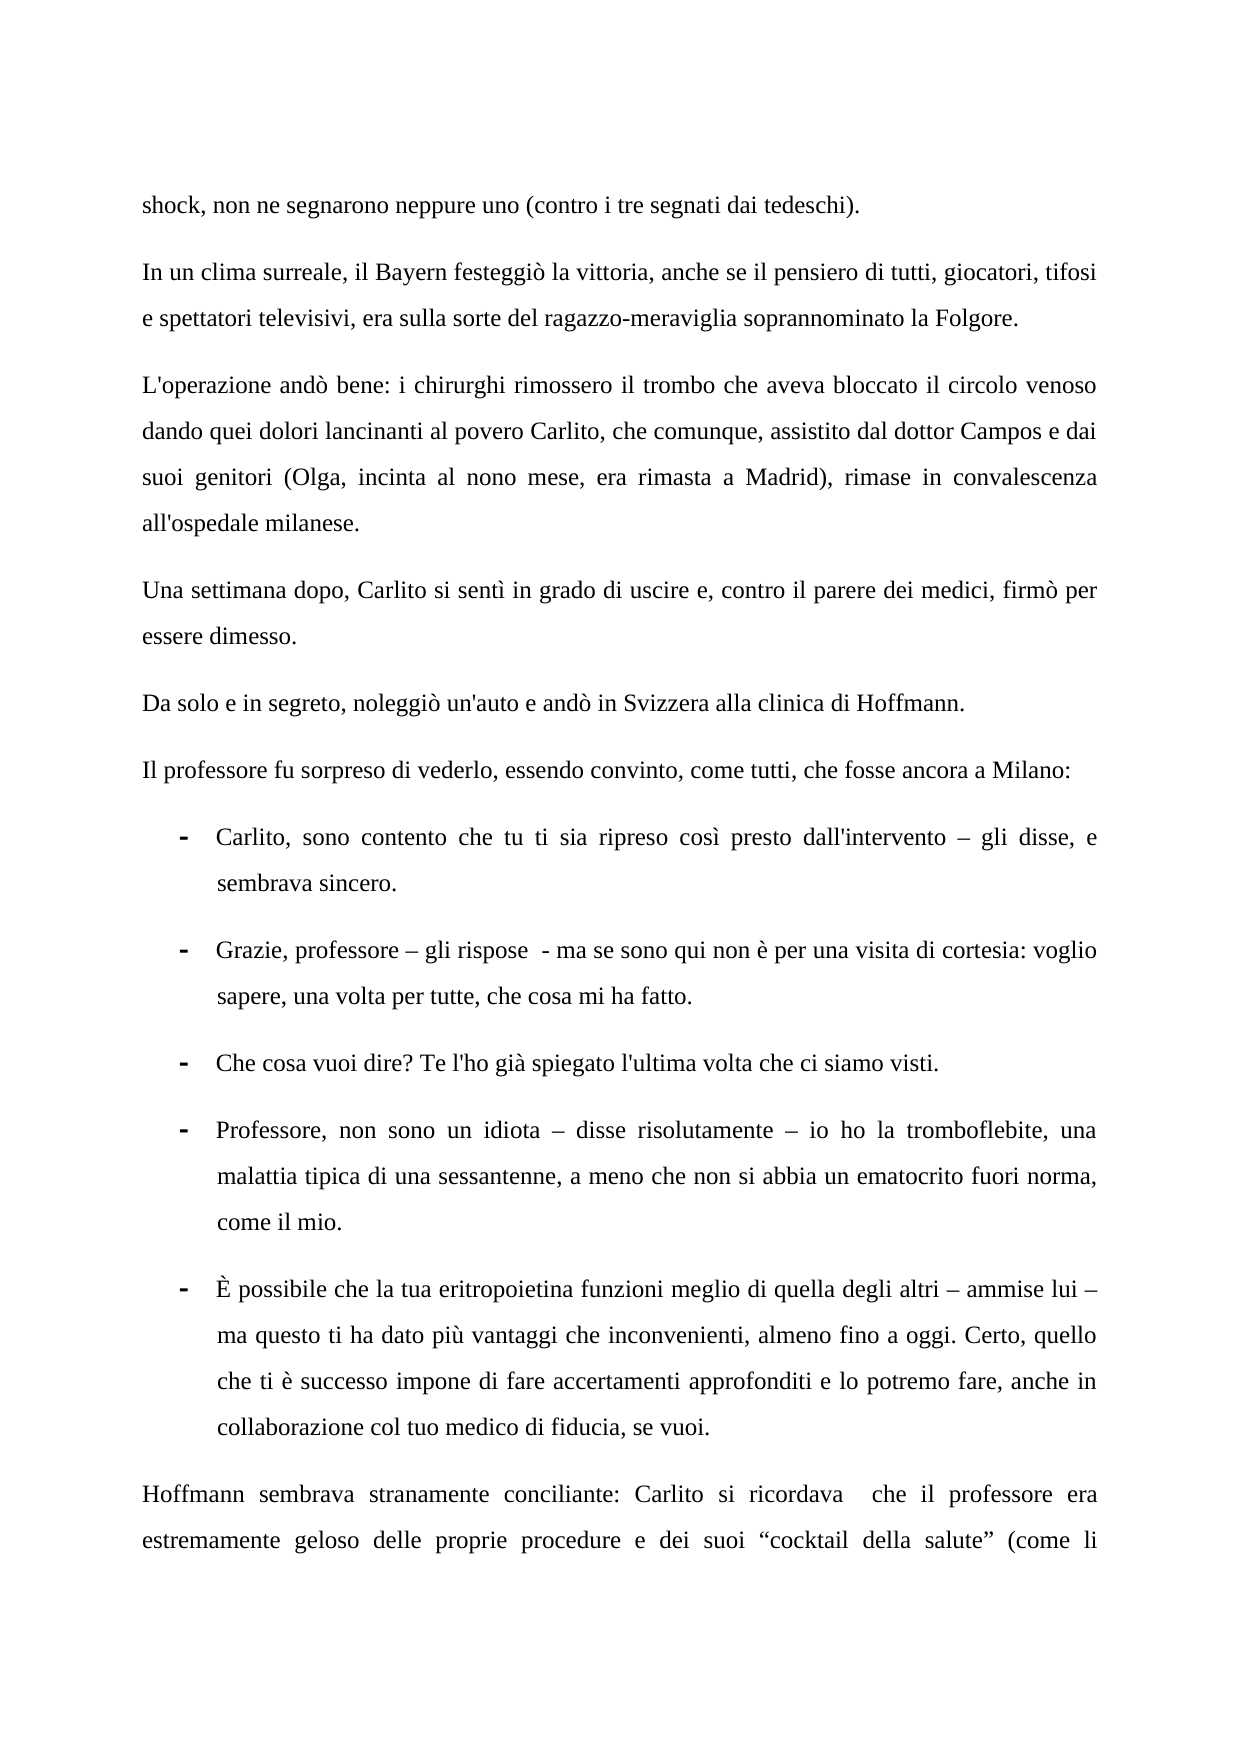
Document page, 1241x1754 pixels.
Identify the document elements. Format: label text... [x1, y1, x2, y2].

list È possibile che la tua eritropoietina funzioni meglio di quella degli altri – ammise lui – ma questo ti ha dato più vantaggi che inconvenienti, almeno fino a oggi. Certo, quello che ti è successo impone di fare accertamenti approfonditi e lo potremo fare, anche in collaborazione col tuo medico di fiducia, se vuoi. [179, 1260, 1098, 1444]
text In un clima surreale, il Bayern festeggiò la vittoria, anche se il pensiero di tutti, giocatori, tifosi e spettatori televisivi, era sulla sorte del ragazzo-meraviglia soprannominato la Folgore. [142, 244, 1098, 336]
text Una settimana dopo, Carlito si sentì in grado di uscire e, contro il parere dei medici, firmò per essere dimesso. [142, 562, 1098, 654]
text Il professore fu sorpreso di vederlo, essendo convinto, come tutti, che fosse ancora a Milano: [142, 742, 1098, 788]
list Carlito, sono contento che tu ti sia ripreso così presto dall'intervento – gli disse, e sembrava sincero. [179, 809, 1098, 901]
list Grazie, professore – gli rispose - ma se sono qui non è per una visita di cortesia: voglio sapere, una volta per tutte, che cosa mi ha fatto. [179, 922, 1098, 1014]
text Da solo e in segreto, noleggiò un'auto e andò in Svizzera alla clinica di Hoffmann. [142, 675, 1098, 721]
list Che cosa vuoi dire? Te l'ho già spiegato l'ultima volta che ci siamo visti. [179, 1034, 1098, 1081]
text L'operazione andò bene: i chirurghi rimossero il trombo che aveva bloccato il circolo venoso dando quei dolori lancinanti al povero Carlito, che comunque, assistito dal dottor Campos e dai suoi genitori (Olga, incinta al nono mese, era rimasta a Madrid), rimase in convalescenza all'ospedale milanese. [142, 357, 1098, 541]
text Hoffmann sembrava stranamente conciliante: Carlito si ricordava che il professore era estremamente geloso delle proprie procedure e dei suoi “cocktail della salute” (come li [142, 1465, 1098, 1557]
text shock, non ne segnarono neppure uno (contro i tre segnati dai tedeschi). [142, 177, 1098, 223]
list Professore, non sono un idiota – disse risolutamente – io ho la tromboflebite, una malattia tipica di una sessantenne, a meno che non si abbia un ematocrito fuori norma, come il mio. [179, 1101, 1098, 1239]
